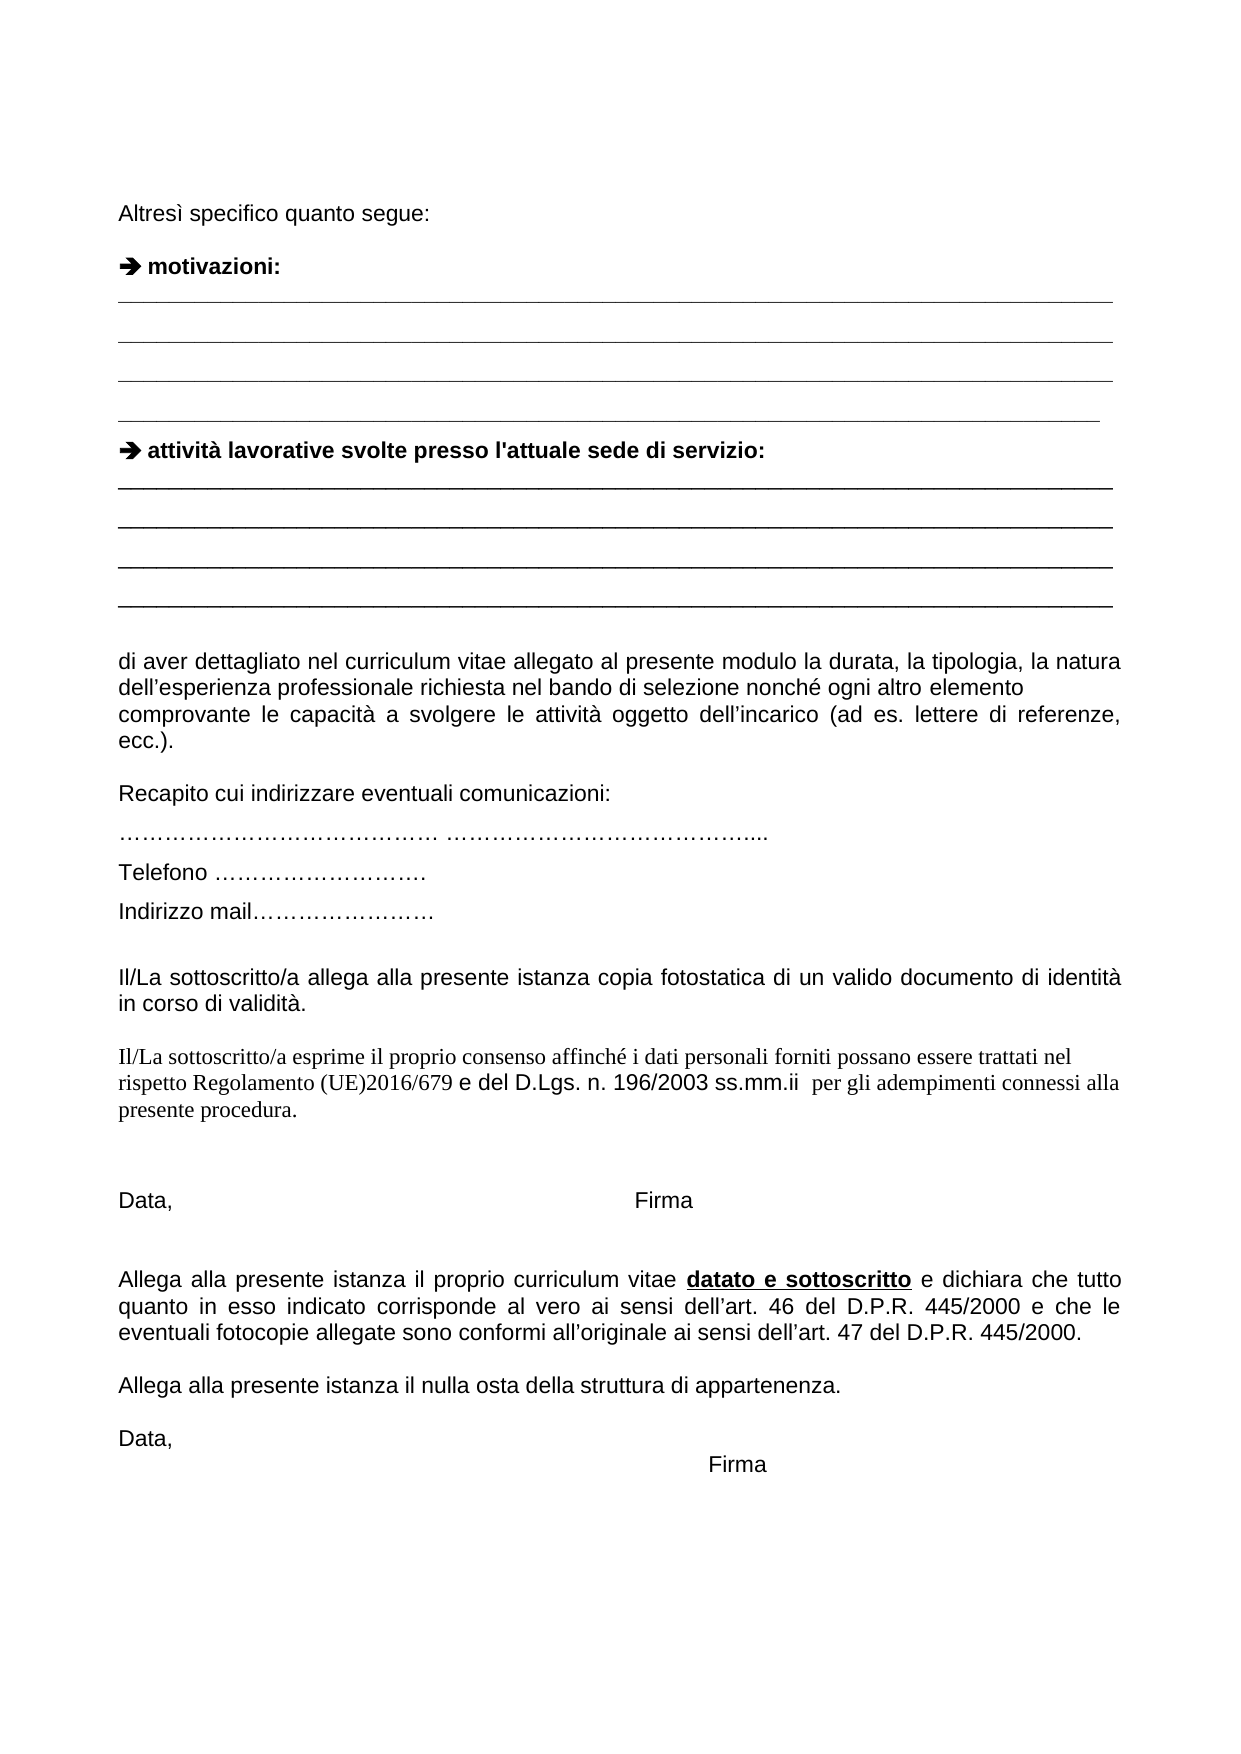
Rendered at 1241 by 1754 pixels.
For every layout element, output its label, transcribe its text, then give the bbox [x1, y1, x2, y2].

text Il/La sottoscritto/a esprime il proprio consenso affinché i dati personali forniti possano essere trattati nel rispetto Regolamento (UE)2016/679 e del D.Lgs. n. 196/2003 ss.mm.ii per gli adempimenti connessi alla presente procedura. [118, 1043, 1122, 1122]
text ____________________________________________________________________________________________________________________________________________________________ [118, 464, 1122, 529]
text Telefono ………………………. [118, 859, 1122, 885]
text di aver dettagliato nel curriculum vitae allegato al presente modulo la durata, la tipologia, la natura dell’esperienza professionale richiesta nel bando di selezione nonché ogni altro elemento comprovante le capacità a svolgere le attività oggetto dell’incarico (ad es. lettere di referenze, ecc.). [118, 648, 1122, 753]
text …………………………………… ………………………………….... [118, 819, 1122, 846]
text  motivazioni: [118, 253, 1122, 279]
text Indirizzo mail…………………… [118, 898, 1122, 924]
text Il/La sottoscritto/a allega alla presente istanza copia fotostatica di un valido documento di identità in corso di validità. [118, 964, 1122, 1017]
text _______________________________________________________________________________________________________________________________________________________________________________________________________________________________________________________________________________________________________________________ [118, 279, 1122, 424]
text Recapito cui indirizzare eventuali comunicazioni: [118, 780, 1122, 806]
text Data, Firma [118, 1187, 1122, 1214]
text Data, Firma [118, 1424, 1122, 1477]
text Altresì specifico quanto segue: [118, 200, 1122, 227]
text ____________________________________________________________________________________________________________________________________________________________ [118, 543, 1122, 608]
text  attività lavorative svolte presso l'attuale sede di servizio: [118, 437, 1122, 464]
text Allega alla presente istanza il nulla osta della struttura di appartenenza. [118, 1372, 1122, 1398]
text Allega alla presente istanza il proprio curriculum vitae datato e sottoscritto e dichiara che tutto quanto in esso indicato corrisponde al vero ai sensi dell’art. 46 del D.P.R. 445/2000 e che le eventuali fotocopie allegate sono conformi all’originale ai sensi dell’art. 47 del D.P.R. 445/2000. [118, 1266, 1122, 1346]
